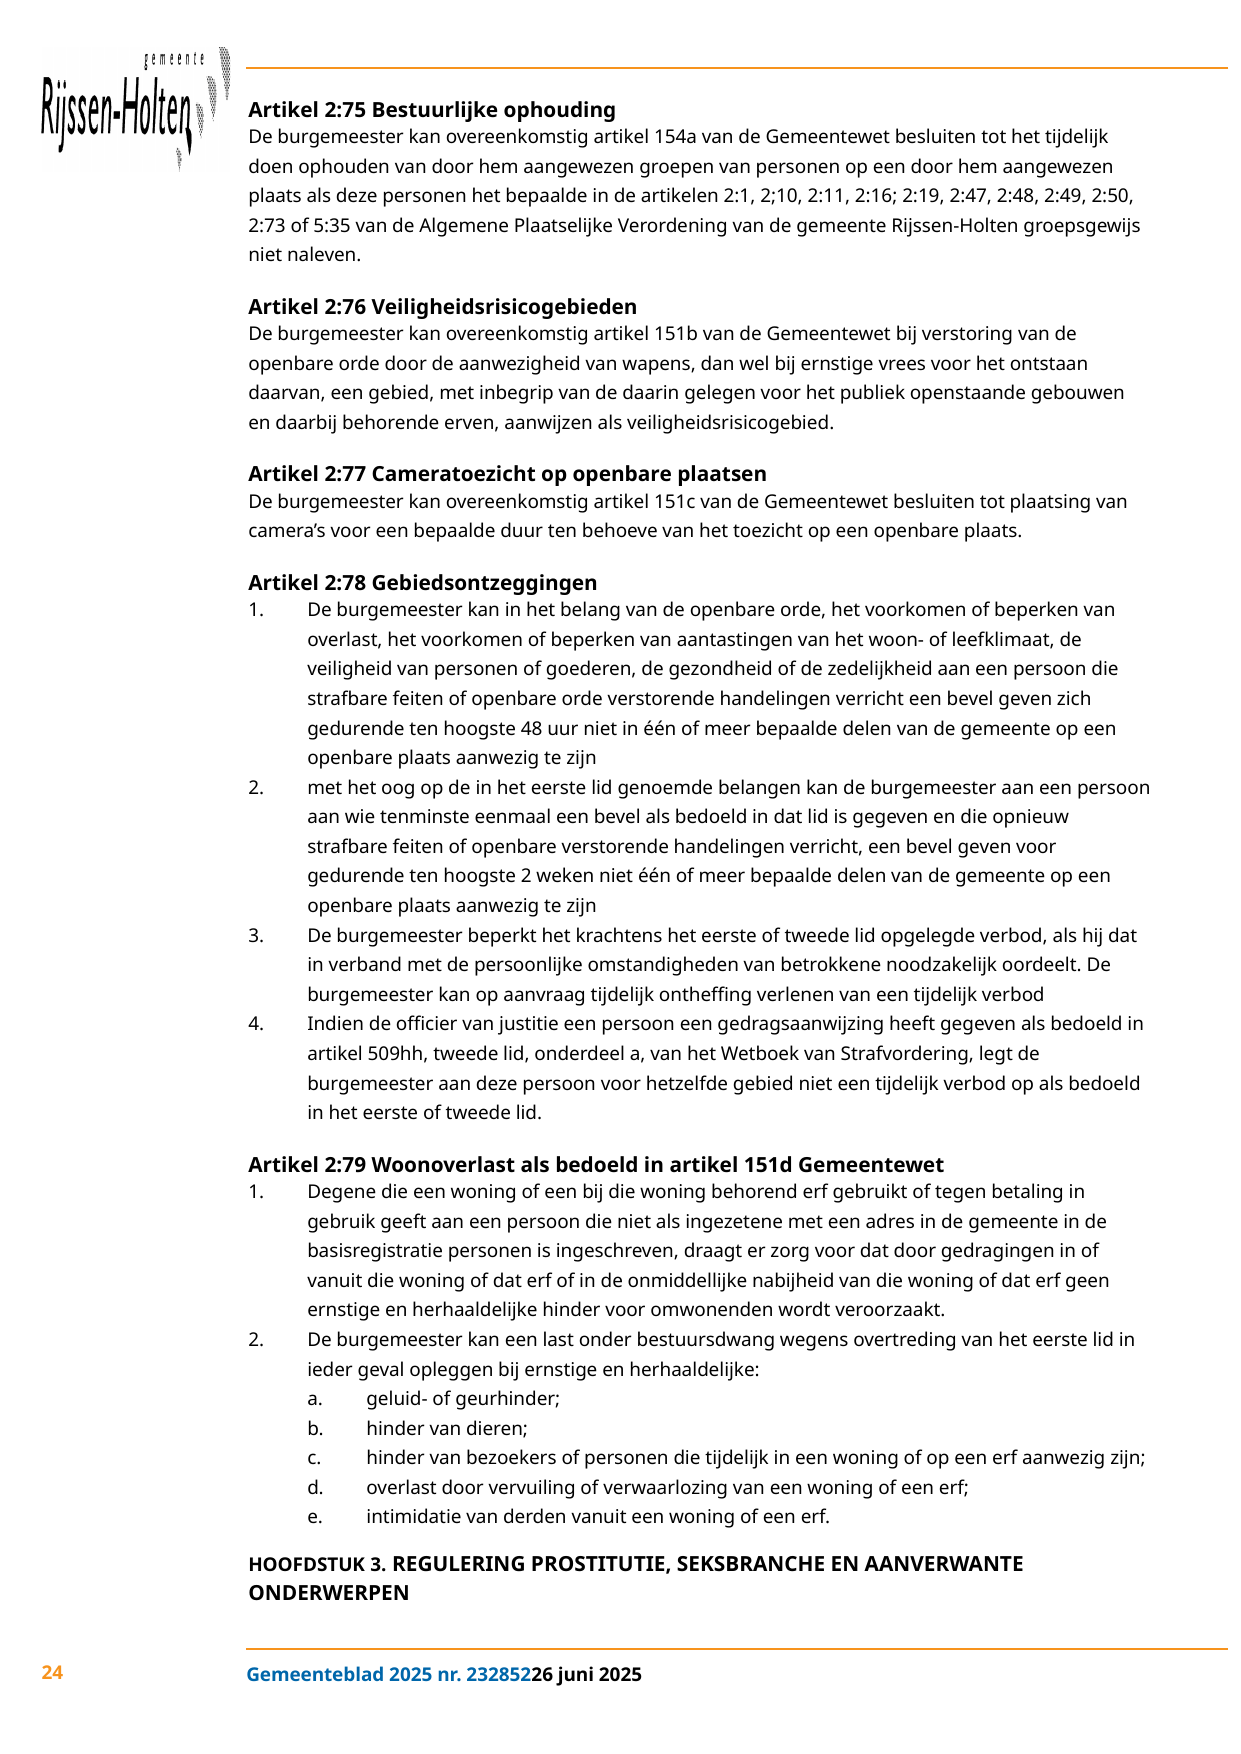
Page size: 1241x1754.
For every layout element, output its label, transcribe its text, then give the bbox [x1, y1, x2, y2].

list Degene die een woning of een bij die woning behorend erf gebruikt of tegen betaling in gebruik geeft aan een persoon die niet als ingezetene met een adres in de gemeente in de basisregistratie personen is ingeschreven, draagt er zorg voor dat door gedragingen in of vanuit die woning of dat erf of in de onmiddellijke nabijheid van die woning of dat erf geen ernstige en herhaaldelijke hinder voor omwonenden wordt veroorzaakt. [248, 1178, 1152, 1322]
list De burgemeester kan in het belang van de openbare orde, het voorkomen of beperken van overlast, het voorkomen of beperken van aantastingen van het woon- of leefklimaat, de veiligheid van personen of goederen, de gezondheid of de zedelijkheid aan een persoon die strafbare feiten of openbare orde verstorende handelingen verricht een bevel geven zich gedurende ten hoogste 48 uur niet in één of meer bepaalde delen van de gemeente op een openbare plaats aanwezig te zijn [248, 596, 1152, 770]
list hinder van dieren; [307, 1415, 1152, 1441]
list geluid- of geurhinder; [307, 1385, 1152, 1411]
text Artikel 2:75 Bestuurlijke ophouding [248, 95, 1152, 123]
text Artikel 2:76 Veiligheidsrisicogebieden [248, 292, 1152, 320]
list De burgemeester kan een last onder bestuursdwang wegens overtreding van het eerste lid in ieder geval opleggen bij ernstige en herhaaldelijke: [248, 1326, 1152, 1381]
list met het oog op de in het eerste lid genoemde belangen kan de burgemeester aan een persoon aan wie tenminste eenmaal een bevel als bedoeld in dat lid is gegeven en die opnieuw strafbare feiten of openbare verstorende handelingen verricht, een bevel geven voor gedurende ten hoogste 2 weken niet één of meer bepaalde delen van de gemeente op een openbare plaats aanwezig te zijn [248, 774, 1152, 918]
list overlast door vervuiling of verwaarlozing van een woning of een erf; [307, 1474, 1152, 1500]
picture [41, 47, 231, 172]
list Indien de officier van justitie een persoon een gedragsaanwijzing heeft gegeven als bedoeld in artikel 509hh, tweede lid, onderdeel a, van het Wetboek van Strafvordering, legt de burgemeester aan deze persoon voor hetzelfde gebied niet een tijdelijk verbod op als bedoeld in het eerste of tweede lid. [248, 1011, 1152, 1125]
list intimidatie van derden vanuit een woning of een erf. [307, 1504, 1152, 1529]
text De burgemeester kan overeenkomstig artikel 154a van de Gemeentewet besluiten tot het tijdelijk doen ophouden van door hem aangewezen groepen van personen op een door hem aangewezen plaats als deze personen het bepaalde in de artikelen 2:1, 2;10, 2:11, 2:16; 2:19, 2:47, 2:48, 2:49, 2:50, 2:73 of 5:35 van de Algemene Plaatselijke Verordening van de gemeente Rijssen-Holten groepsgewijs niet naleven. [248, 123, 1152, 267]
text Artikel 2:79 Woonoverlast als bedoeld in artikel 151d Gemeentewet [248, 1150, 1152, 1178]
text De burgemeester kan overeenkomstig artikel 151b van de Gemeentewet bij verstoring van de openbare orde door de aanwezigheid van wapens, dan wel bij ernstige vrees voor het ontstaan daarvan, een gebied, met inbegrip van de daarin gelegen voor het publiek openstaande gebouwen en daarbij behorende erven, aanwijzen als veiligheidsrisicogebied. [248, 320, 1152, 435]
list De burgemeester beperkt het krachtens het eerste of tweede lid opgelegde verbod, als hij dat in verband met de persoonlijke omstandigheden van betrokkene noodzakelijk oordeelt. De burgemeester kan op aanvraag tijdelijk ontheffing verlenen van een tijdelijk verbod [248, 922, 1152, 1007]
text De burgemeester kan overeenkomstig artikel 151c van de Gemeentewet besluiten tot plaatsing van camera’s voor een bepaalde duur ten behoeve van het toezicht op een openbare plaats. [248, 488, 1152, 543]
text Artikel 2:78 Gebiedsontzeggingen [248, 568, 1152, 596]
text Artikel 2:77 Cameratoezicht op openbare plaatsen [248, 459, 1152, 488]
text HOOFDSTUK 3. REGULERING PROSTITUTIE, SEKSBRANCHE EN AANVERWANTE ONDERWERPEN [248, 1549, 1152, 1606]
list hinder van bezoekers of personen die tijdelijk in een woning of op een erf aanwezig zijn; [307, 1444, 1152, 1470]
